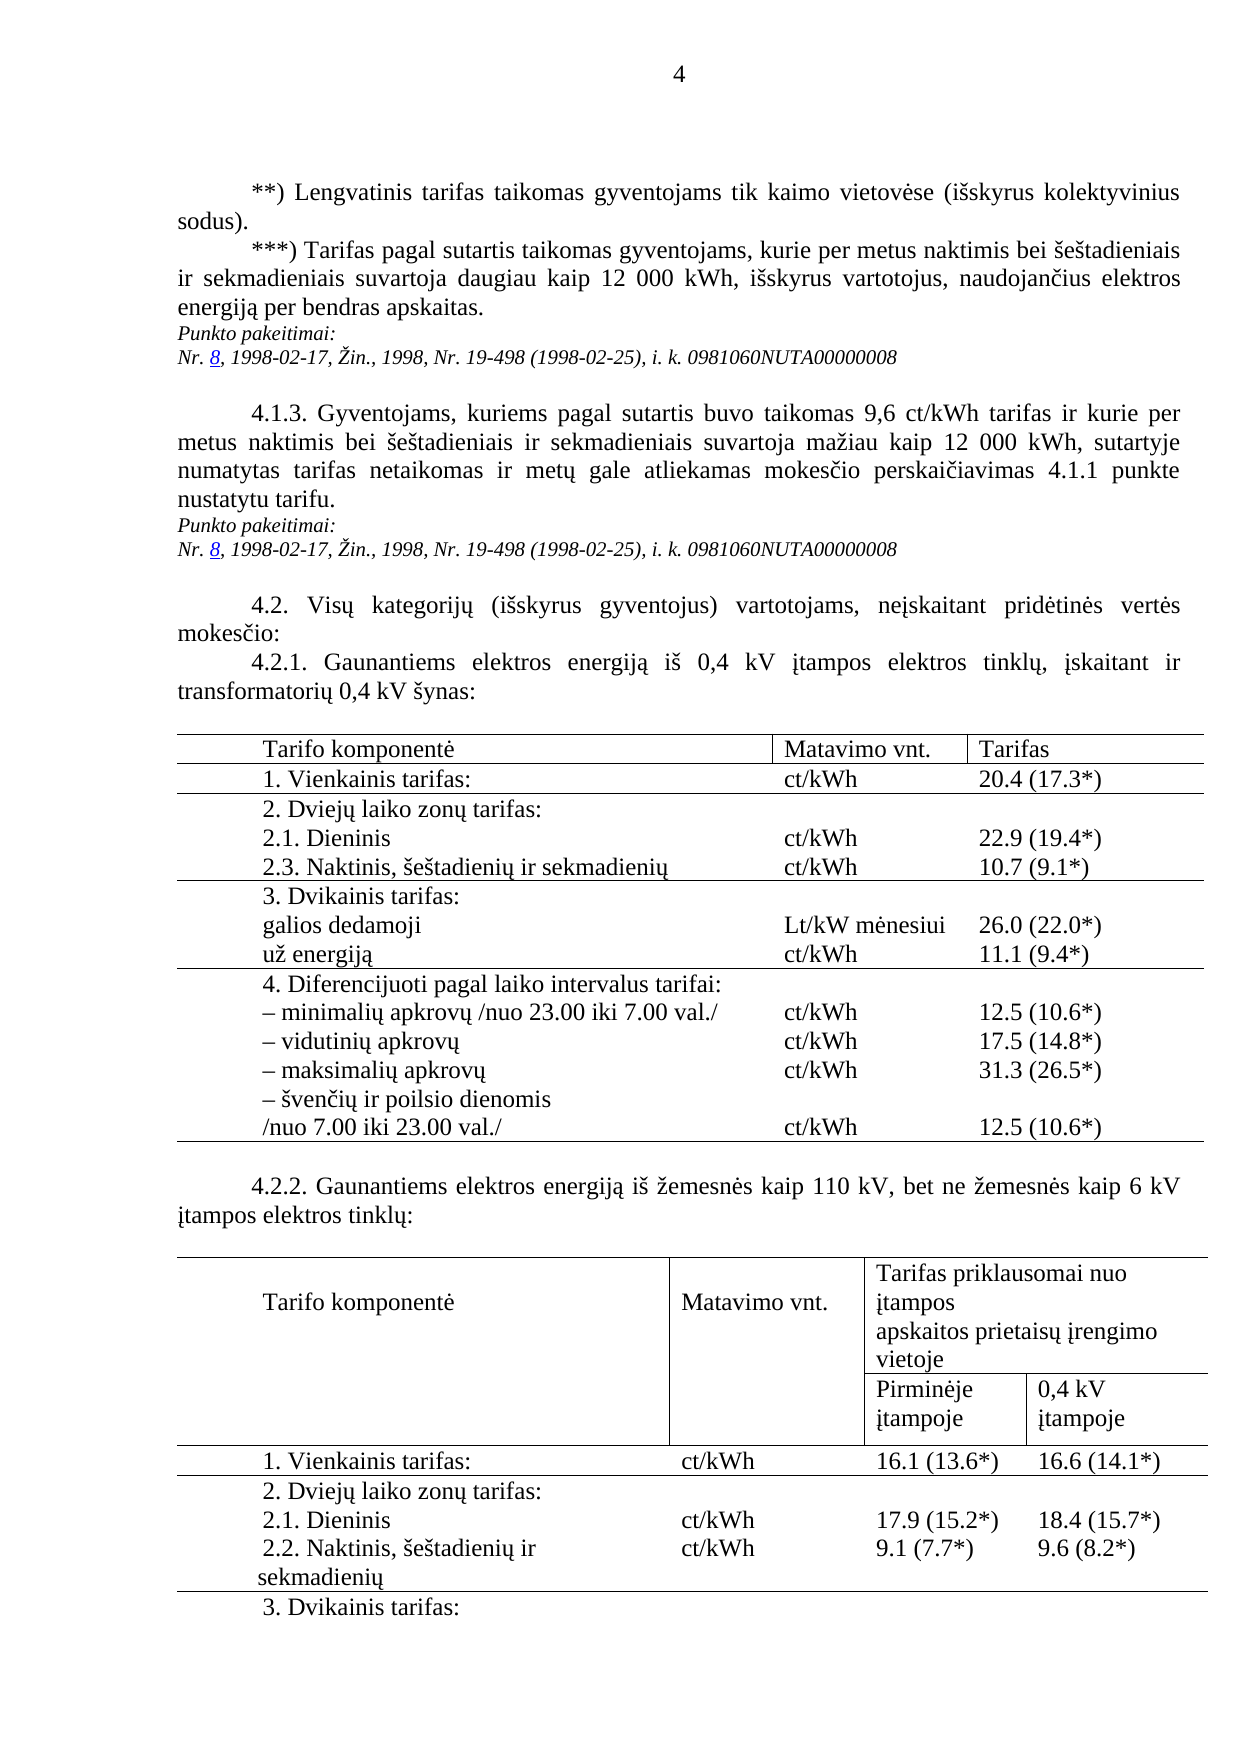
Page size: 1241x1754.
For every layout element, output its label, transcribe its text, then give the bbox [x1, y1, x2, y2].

table_cell ct/kWh [773, 852, 967, 880]
table_cell [773, 881, 967, 910]
table_cell 20.4 (17.3*) [968, 764, 1204, 793]
table_header Matavimo vnt. [773, 735, 967, 763]
table_cell 2. Dviejų laiko zonų tarifas: [177, 1476, 670, 1505]
text **) Lengvatinis tarifas taikomas gyventojams tik kaimo vietovėse (išskyrus kolektyvinius sodus). [177, 177, 1181, 235]
table_cell [968, 969, 1204, 997]
text Nr. 8, 1998-02-17, Žin., 1998, Nr. 19-498 (1998-02-25), i. k. 0981060NUTA00000008 [177, 345, 1181, 369]
table_cell 4. Diferencijuoti pagal laiko intervalus tarifai: [177, 969, 773, 997]
table_cell ct/kWh [773, 998, 967, 1026]
table_cell 2.2. Naktinis, šeštadienių ir sekmadienių [177, 1534, 670, 1591]
table_cell [670, 1592, 864, 1621]
table_cell 2. Dviejų laiko zonų tarifas: [177, 794, 773, 823]
table_cell 1. Vienkainis tarifas: [177, 1446, 670, 1475]
table_cell ct/kWh [773, 1026, 967, 1055]
table_cell ct/kWh [670, 1534, 864, 1591]
table_cell 17.9 (15.2*) [865, 1505, 1026, 1533]
text 4.2.1. Gaunantiems elektros energiją iš 0,4 kV įtampos elektros tinklų, įskaitant ir transformatorių 0,4 kV šynas: [177, 647, 1181, 705]
table_cell [865, 1476, 1026, 1505]
table_cell [773, 969, 967, 997]
table_cell ct/kWh [773, 823, 967, 852]
table_cell už energiją [177, 939, 773, 968]
table_cell [1026, 1476, 1208, 1505]
table_cell Lt/kW mėnesiui [773, 910, 967, 939]
table_cell [968, 794, 1204, 823]
table_cell 10.7 (9.1*) [968, 852, 1204, 880]
text Nr. 8, 1998-02-17, Žin., 1998, Nr. 19-498 (1998-02-25), i. k. 0981060NUTA00000008 [177, 537, 1181, 561]
table_cell [865, 1592, 1026, 1621]
table_cell /nuo 7.00 iki 23.00 val./ [177, 1113, 773, 1141]
table_cell 3. Dvikainis tarifas: [177, 881, 773, 910]
table_cell 26.0 (22.0*) [968, 910, 1204, 939]
table_cell 17.5 (14.8*) [968, 1026, 1204, 1055]
text Punkto pakeitimai: [177, 321, 1181, 345]
table_cell ct/kWh [670, 1446, 864, 1475]
table_cell [1026, 1592, 1208, 1621]
table_cell – maksimalių apkrovų [177, 1055, 773, 1084]
table_header Tarifo komponentė [177, 1258, 669, 1445]
table_cell – vidutinių apkrovų [177, 1026, 773, 1055]
table_cell [773, 1084, 967, 1112]
table_cell 22.9 (19.4*) [968, 823, 1204, 852]
table_header Tarifas [968, 735, 1204, 763]
table_cell 0,4 kV įtampoje [1027, 1374, 1208, 1445]
text 4.2. Visų kategorijų (išskyrus gyventojus) vartotojams, neįskaitant pridėtinės vertės mokesčio: [177, 590, 1181, 647]
text 4.2.2. Gaunantiems elektros energiją iš žemesnės kaip 110 kV, bet ne žemesnės kaip 6 kV įtampos elektros tinklų: [177, 1171, 1181, 1228]
table_cell 16.1 (13.6*) [865, 1446, 1026, 1475]
table_cell ct/kWh [773, 939, 967, 968]
table_cell 1. Vienkainis tarifas: [177, 764, 773, 793]
table_header Matavimo vnt. [670, 1258, 864, 1445]
table_cell [968, 1084, 1204, 1112]
table_cell 18.4 (15.7*) [1026, 1505, 1208, 1533]
table_cell ct/kWh [773, 1113, 967, 1141]
table_cell 9.1 (7.7*) [865, 1534, 1026, 1591]
table_cell 2.3. Naktinis, šeštadienių ir sekmadienių [177, 852, 773, 880]
table_cell 9.6 (8.2*) [1026, 1534, 1208, 1591]
table_cell 12.5 (10.6*) [968, 1113, 1204, 1141]
table_cell 3. Dvikainis tarifas: [177, 1592, 670, 1621]
table_cell 2.1. Dieninis [177, 823, 773, 852]
table_cell 2.1. Dieninis [177, 1505, 670, 1533]
table_cell 16.6 (14.1*) [1026, 1446, 1208, 1475]
table_cell [968, 881, 1204, 910]
table_header Tarifo komponentė [177, 735, 772, 763]
table_cell 31.3 (26.5*) [968, 1055, 1204, 1084]
text 4.1.3. Gyventojams, kuriems pagal sutartis buvo taikomas 9,6 ct/kWh tarifas ir kurie per metus naktimis bei šeštadieniais ir sekmadieniais suvartoja mažiau kaip 12 000 kWh, sutartyje numatytas tarifas netaikomas ir metų gale atliekamas mokesčio perskaičiavimas 4.1.1 punkte nustatytu tarifu. [177, 398, 1181, 513]
table_cell 11.1 (9.4*) [968, 939, 1204, 968]
table_cell ct/kWh [773, 1055, 967, 1084]
table_cell 12.5 (10.6*) [968, 998, 1204, 1026]
table_header Tarifas priklausomai nuo įtampos apskaitos prietaisų įrengimo vietoje [865, 1258, 1208, 1373]
table_cell – minimalių apkrovų /nuo 23.00 iki 7.00 val./ [177, 998, 773, 1026]
table_cell ct/kWh [773, 764, 967, 793]
table_cell [670, 1476, 864, 1505]
table_cell – švenčių ir poilsio dienomis [177, 1084, 773, 1112]
text Punkto pakeitimai: [177, 513, 1181, 537]
table_cell [773, 794, 967, 823]
table_cell galios dedamoji [177, 910, 773, 939]
text ***) Tarifas pagal sutartis taikomas gyventojams, kurie per metus naktimis bei šeštadieniais ir sekmadieniais suvartoja daugiau kaip 12 000 kWh, išskyrus vartotojus, naudojančius elektros energiją per bendras apskaitas. [177, 235, 1181, 321]
table_cell Pirminėje įtampoje [865, 1374, 1026, 1445]
table_cell ct/kWh [670, 1505, 864, 1533]
